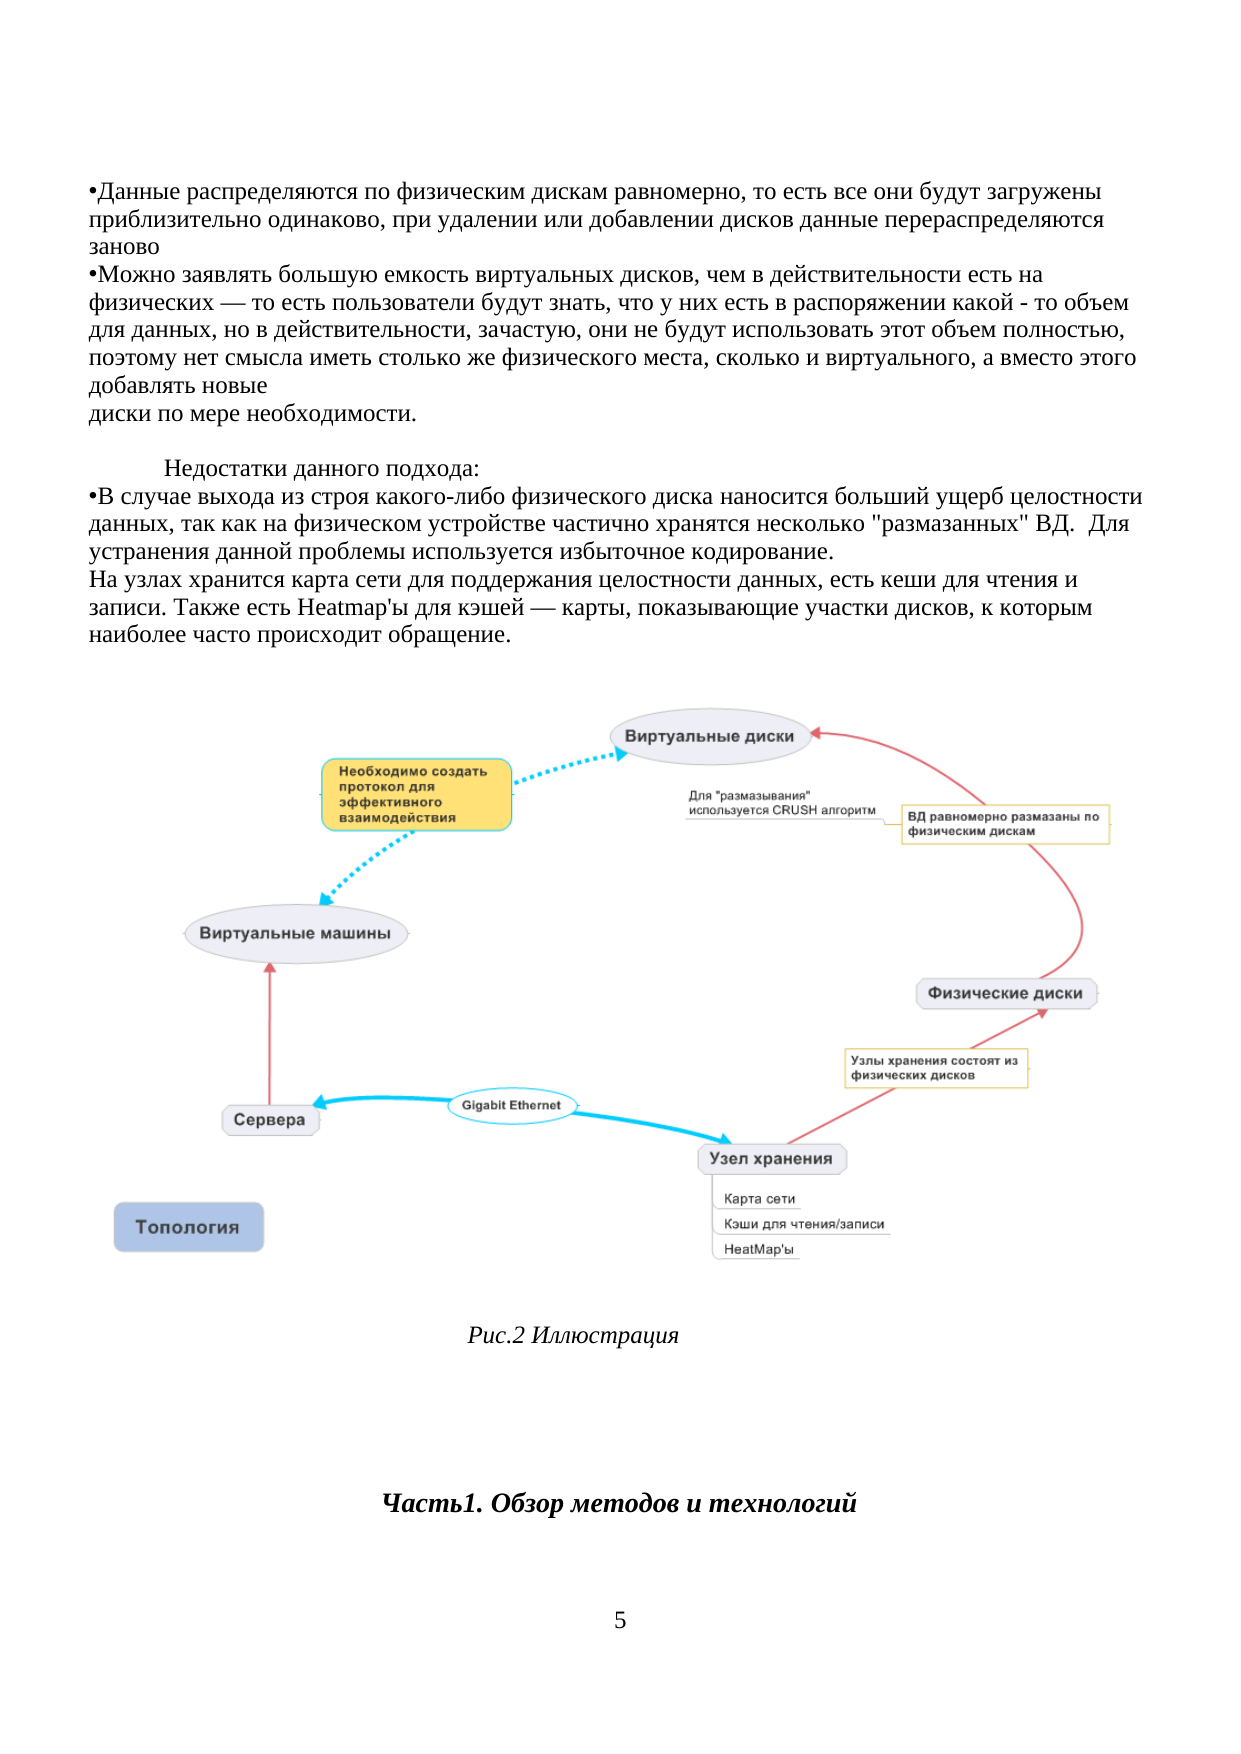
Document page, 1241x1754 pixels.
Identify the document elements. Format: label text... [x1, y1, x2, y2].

text Недостатки данного подхода: [480, 454, 1152, 482]
list Можно заявлять большую емкость виртуальных дисков, чем в действительности есть на физических — то есть пользователи будут знать, что у них есть в распоряжении какой - то объем для данных, но в действительности, зачастую, они не будут использовать этот объем полностью, поэтому нет смысла иметь столько же физического места, сколько и виртуального, а вместо этого добавлять новые [274, 260, 1152, 399]
list Данные распределяются по физическим дискам равномерно, то есть все они будут загружены приблизительно одинаково, при удалении или добавлении дисков данные перераспределяются заново [88, 177, 1152, 260]
text Рис.2 Иллюстрация [773, 1321, 1152, 1349]
picture [106, 703, 1135, 1266]
text Часть1. Обзор методов и технологий [88, 1487, 1152, 1519]
list В случае выхода из строя какого-либо физического диска наносится больший ущерб целостности данных, так как на физическом устройстве частично хранятся несколько "размазанных" ВД. Для устранения данной проблемы используется избыточное кодирование. [88, 482, 1152, 565]
list диски по мере необходимости. [423, 399, 1152, 426]
list На узлах хранится карта сети для поддержания целостности данных, есть кеши для чтения и записи. Также есть Heatmap'ы для кэшей — карты, показывающие участки дисков, к которым наиболее часто происходит обращение. [518, 565, 1152, 648]
text Рис.2 Иллюстрация [88, 1321, 467, 1349]
